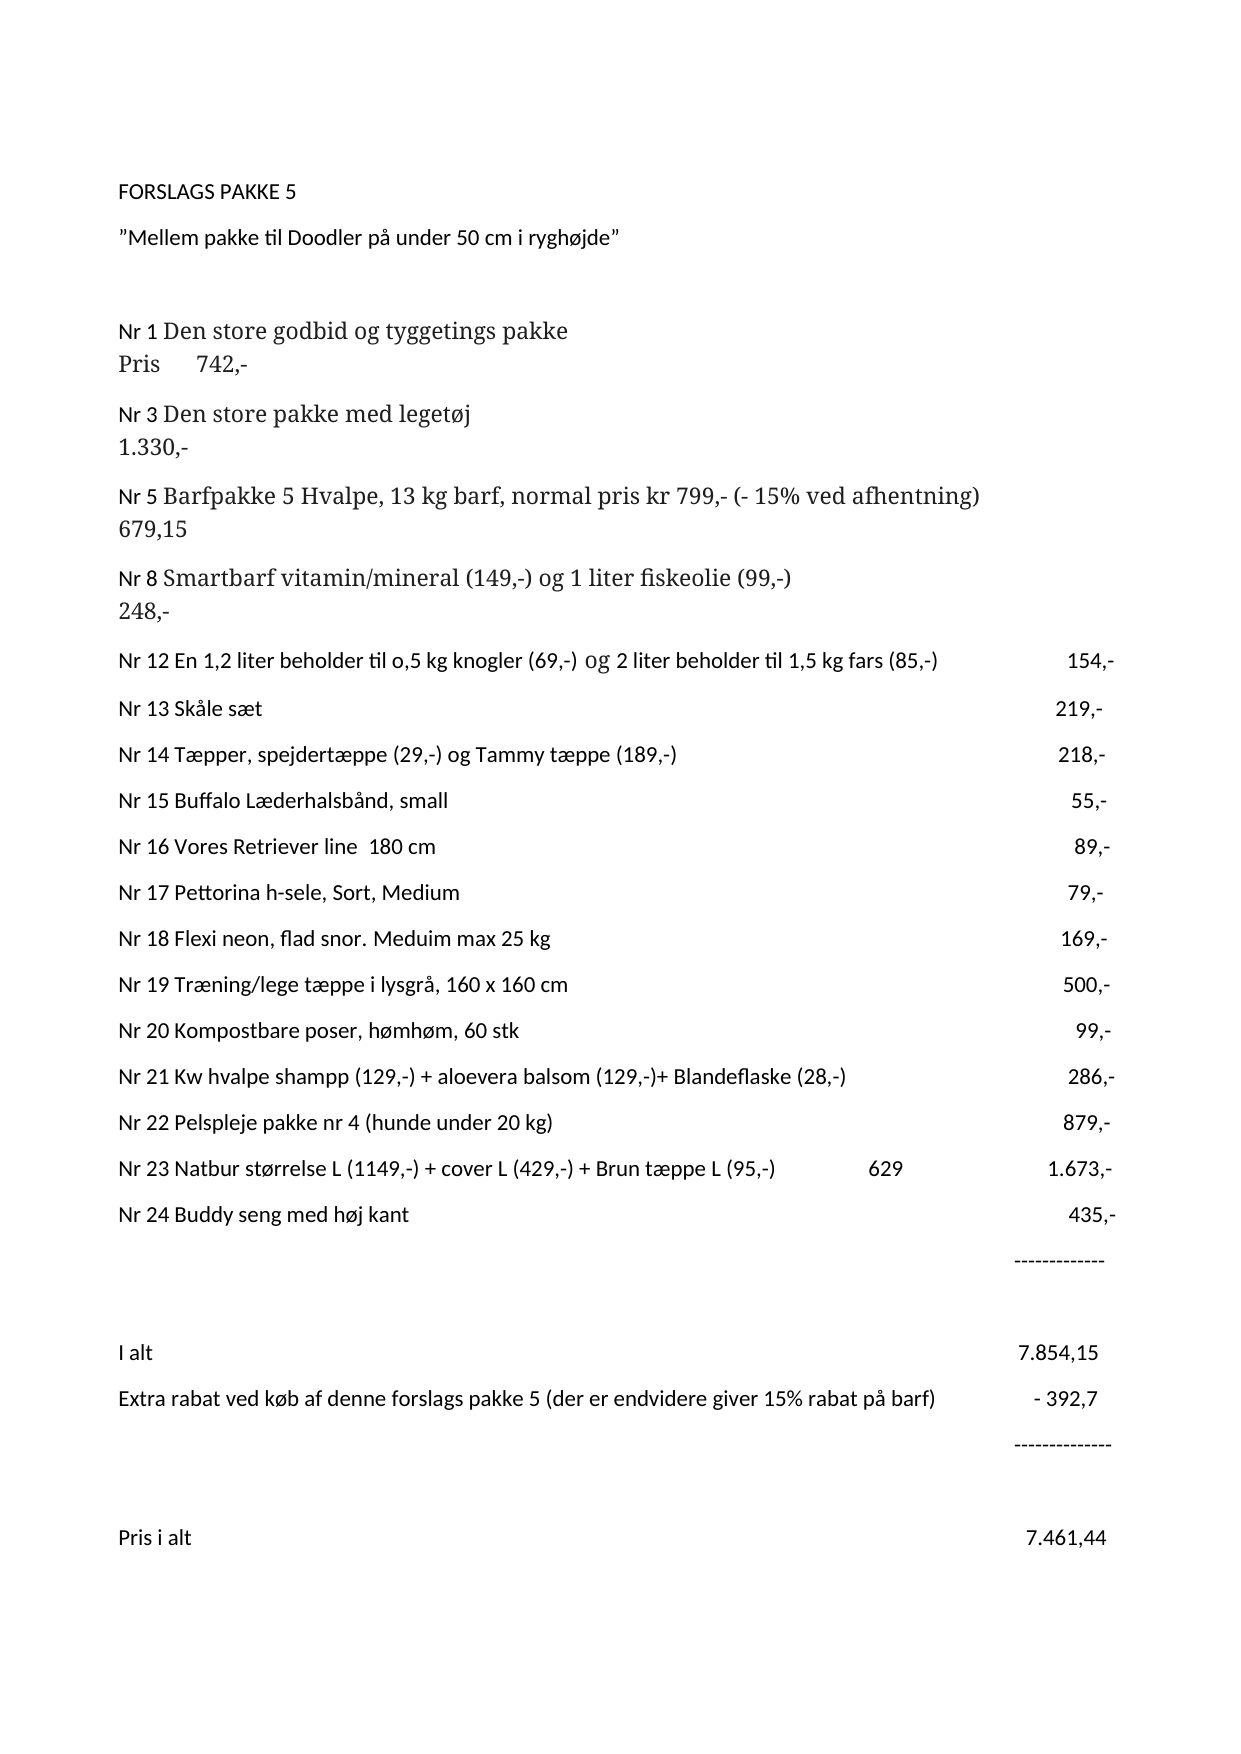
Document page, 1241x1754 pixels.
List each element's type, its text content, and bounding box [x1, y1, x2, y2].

text Nr 17 Pettorina h-sele, Sort, Medium 79,- [118, 878, 1122, 906]
text FORSLAGS PAKKE 5 [118, 177, 1122, 205]
text Nr 5 Barfpakke 5 Hvalpe, 13 kg barf, normal pris kr 799,- (- 15% ved afhentning) 679,15 [118, 480, 1122, 544]
text Nr 12 En 1,2 liter beholder til o,5 kg knogler (69,-) og 2 liter beholder til 1,5 kg fars (85,-) 154,- [118, 644, 1122, 676]
text Nr 21 Kw hvalpe shampp (129,-) + aloevera balsom (129,-)+ Blandeflaske (28,-) 286,- [118, 1062, 1122, 1090]
text Nr 14 Tæpper, spejdertæppe (29,-) og Tammy tæppe (189,-) 218,- [118, 740, 1122, 768]
text Nr 19 Træning/lege tæppe i lysgrå, 160 x 160 cm 500,- [118, 970, 1122, 998]
text Nr 8 Smartbarf vitamin/mineral (149,-) og 1 liter fiskeolie (99,-) 248,- [118, 562, 1122, 626]
text Pris i alt 7.461,44 [118, 1523, 1122, 1551]
text Nr 22 Pelspleje pakke nr 4 (hunde under 20 kg) 879,- [118, 1108, 1122, 1136]
text Nr 23 Natbur størrelse L (1149,-) + cover L (429,-) + Brun tæppe L (95,-) 629 1.673,- [118, 1154, 1122, 1182]
text Nr 24 Buddy seng med høj kant 435,- [118, 1200, 1122, 1228]
text Nr 18 Flexi neon, flad snor. Meduim max 25 kg 169,- [118, 924, 1122, 952]
text -------------- [118, 1431, 1122, 1459]
text Nr 1 Den store godbid og tyggetings pakke Pris 742,- [118, 315, 1122, 379]
text ------------- [118, 1246, 1122, 1274]
text Nr 15 Buffalo Læderhalsbånd, small 55,- [118, 786, 1122, 814]
text Nr 20 Kompostbare poser, hømhøm, 60 stk 99,- [118, 1016, 1122, 1044]
text Nr 3 Den store pakke med legetøj 1.330,- [118, 398, 1122, 462]
text Nr 16 Vores Retriever line 180 cm 89,- [118, 832, 1122, 860]
text Extra rabat ved køb af denne forslags pakke 5 (der er endvidere giver 15% rabat på barf) - 392,7 [118, 1384, 1122, 1413]
text ”Mellem pakke til Doodler på under 50 cm i ryghøjde” [118, 223, 1122, 251]
text I alt 7.854,15 [118, 1338, 1122, 1367]
text Nr 13 Skåle sæt 219,- [118, 694, 1122, 722]
